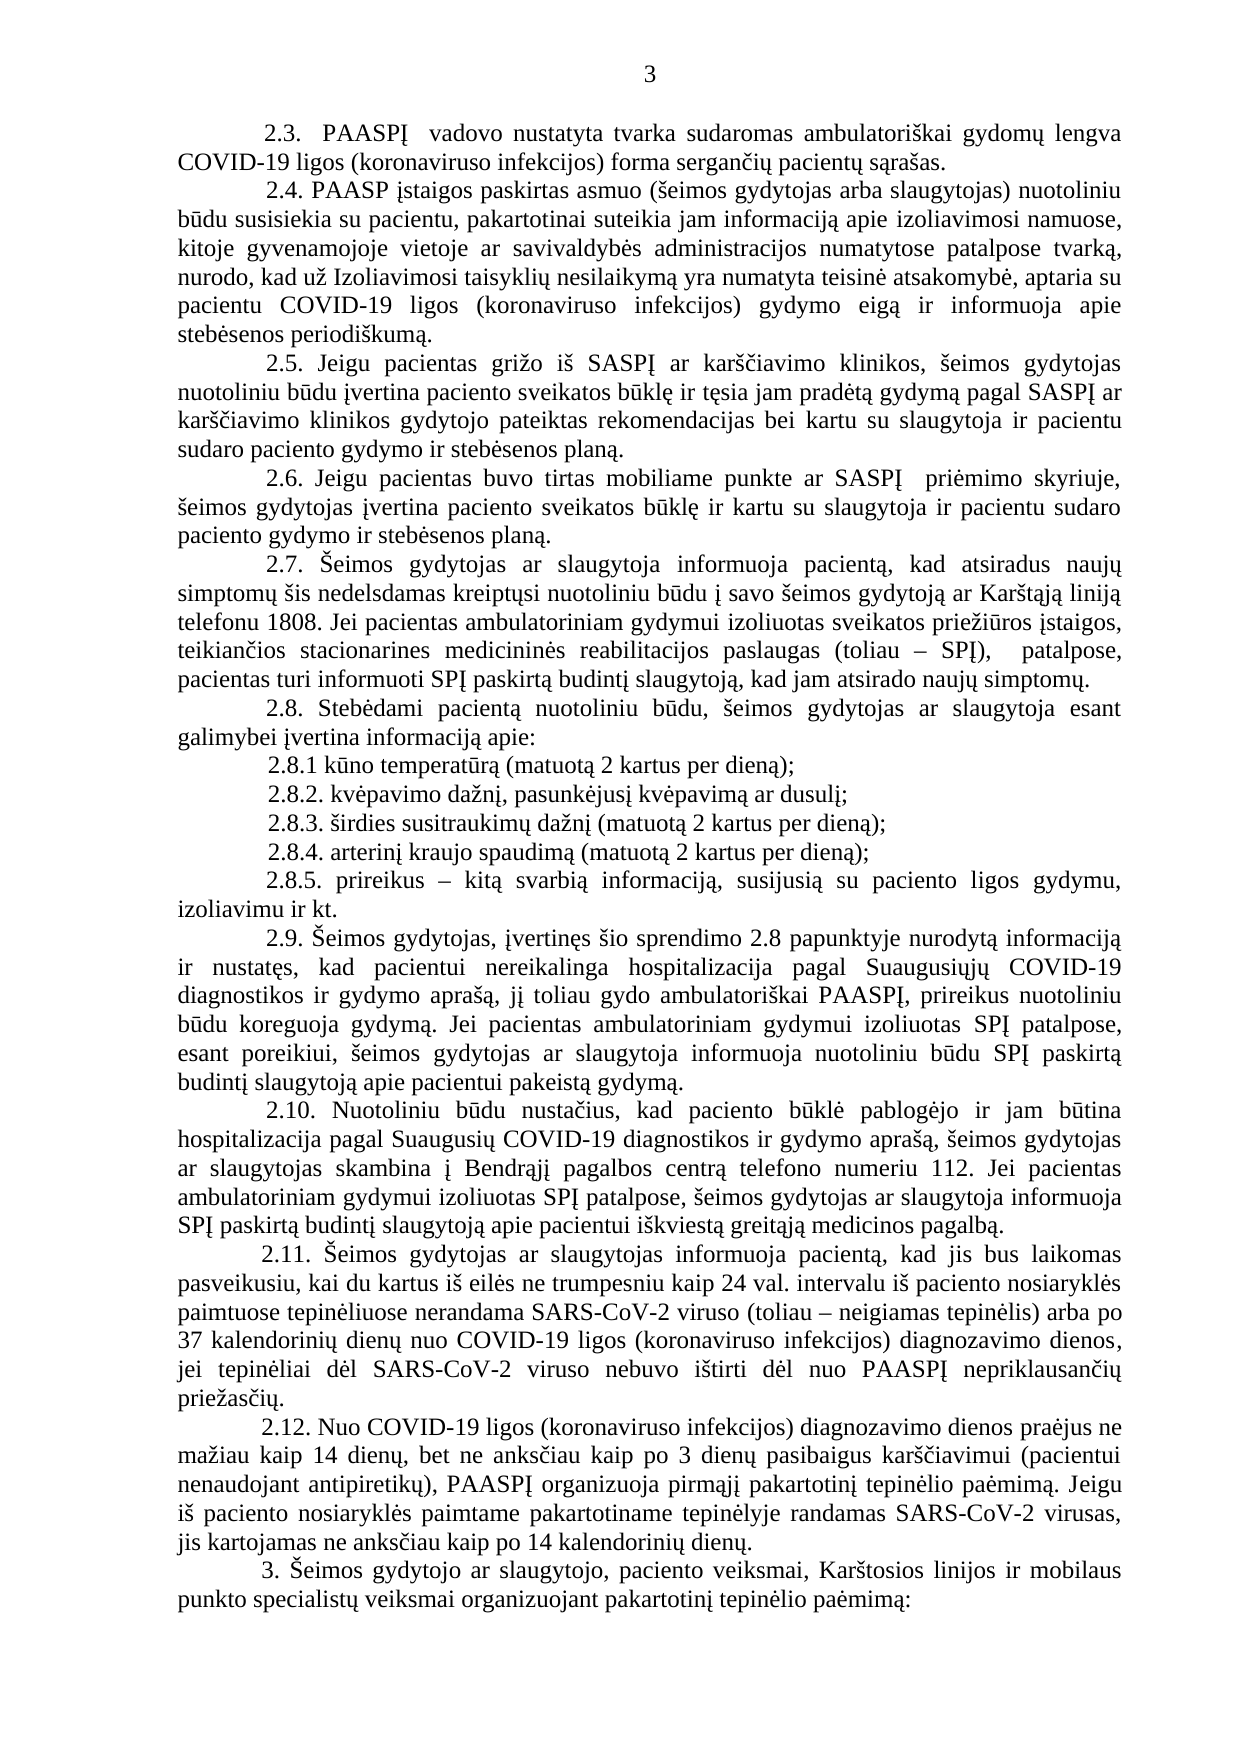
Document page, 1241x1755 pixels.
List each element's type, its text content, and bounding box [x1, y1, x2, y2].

text 2.6. Jeigu pacientas buvo tirtas mobiliame punkte ar SASPĮ priėmimo skyriuje, šeimos gydytojas įvertina paciento sveikatos būklę ir kartu su slaugytoja ir pacientu sudaro paciento gydymo ir stebėsenos planą. [177, 463, 1122, 549]
text 2.9. Šeimos gydytojas, įvertinęs šio sprendimo 2.8 papunktyje nurodytą informaciją ir nustatęs, kad pacientui nereikalinga hospitalizacija pagal Suaugusiųjų COVID-19 diagnostikos ir gydymo aprašą, jį toliau gydo ambulatoriškai PAASPĮ, prireikus nuotoliniu būdu koreguoja gydymą. Jei pacientas ambulatoriniam gydymui izoliuotas SPĮ patalpose, esant poreikiui, šeimos gydytojas ar slaugytoja informuoja nuotoliniu būdu SPĮ paskirtą budintį slaugytoją apie pacientui pakeistą gydymą. [177, 923, 1122, 1096]
text 2.11. Šeimos gydytojas ar slaugytojas informuoja pacientą, kad jis bus laikomas pasveikusiu, kai du kartus iš eilės ne trumpesniu kaip 24 val. intervalu iš paciento nosiaryklės paimtuose tepinėliuose nerandama SARS-CoV-2 viruso (toliau – neigiamas tepinėlis) arba po 37 kalendorinių dienų nuo COVID-19 ligos (koronaviruso infekcijos) diagnozavimo dienos, jei tepinėliai dėl SARS-CoV-2 viruso nebuvo ištirti dėl nuo PAASPĮ nepriklausančių priežasčių. [177, 1239, 1122, 1412]
text 2.8. Stebėdami pacientą nuotoliniu būdu, šeimos gydytojas ar slaugytoja esant galimybei įvertina informaciją apie: [177, 693, 1122, 751]
text 2.8.5. prireikus – kitą svarbią informaciją, susijusią su paciento ligos gydymu, izoliavimu ir kt. [177, 866, 1122, 923]
text 2.8.2. kvėpavimo dažnį, pasunkėjusį kvėpavimą ar dusulį; [177, 779, 1137, 808]
text 2.3. PAASPĮ vadovo nustatyta tvarka sudaromas ambulatoriškai gydomų lengva COVID-19 ligos (koronaviruso infekcijos) forma sergančių pacientų sąrašas. [177, 118, 1122, 176]
text 2.7. Šeimos gydytojas ar slaugytoja informuoja pacientą, kad atsiradus naujų simptomų šis nedelsdamas kreiptųsi nuotoliniu būdu į savo šeimos gydytoją ar Karštąją liniją telefonu 1808. Jei pacientas ambulatoriniam gydymui izoliuotas sveikatos priežiūros įstaigos, teikiančios stacionarines medicininės reabilitacijos paslaugas (toliau – SPĮ), patalpose, pacientas turi informuoti SPĮ paskirtą budintį slaugytoją, kad jam atsirado naujų simptomų. [177, 549, 1122, 693]
text 2.10. Nuotoliniu būdu nustačius, kad paciento būklė pablogėjo ir jam būtina hospitalizacija pagal Suaugusių COVID-19 diagnostikos ir gydymo aprašą, šeimos gydytojas ar slaugytojas skambina į Bendrąjį pagalbos centrą telefono numeriu 112. Jei pacientas ambulatoriniam gydymui izoliuotas SPĮ patalpose, šeimos gydytojas ar slaugytoja informuoja SPĮ paskirtą budintį slaugytoją apie pacientui iškviestą greitąją medicinos pagalbą. [177, 1096, 1122, 1239]
text 3. Šeimos gydytojo ar slaugytojo, paciento veiksmai, Karštosios linijos ir mobilaus punkto specialistų veiksmai organizuojant pakartotinį tepinėlio paėmimą: [177, 1556, 1122, 1613]
text 2.4. PAASP įstaigos paskirtas asmuo (šeimos gydytojas arba slaugytojas) nuotoliniu būdu susisiekia su pacientu, pakartotinai suteikia jam informaciją apie izoliavimosi namuose, kitoje gyvenamojoje vietoje ar savivaldybės administracijos numatytose patalpose tvarką, nurodo, kad už Izoliavimosi taisyklių nesilaikymą yra numatyta teisinė atsakomybė, aptaria su pacientu COVID-19 ligos (koronaviruso infekcijos) gydymo eigą ir informuoja apie stebėsenos periodiškumą. [177, 176, 1122, 348]
text 2.8.3. širdies susitraukimų dažnį (matuotą 2 kartus per dieną); [177, 808, 1137, 837]
text 2.8.4. arterinį kraujo spaudimą (matuotą 2 kartus per dieną); [177, 837, 1137, 866]
text 2.8.1 kūno temperatūrą (matuotą 2 kartus per dieną); [177, 751, 1137, 779]
text 2.5. Jeigu pacientas grižo iš SASPĮ ar karščiavimo klinikos, šeimos gydytojas nuotoliniu būdu įvertina paciento sveikatos būklę ir tęsia jam pradėtą gydymą pagal SASPĮ ar karščiavimo klinikos gydytojo pateiktas rekomendacijas bei kartu su slaugytoja ir pacientu sudaro paciento gydymo ir stebėsenos planą. [177, 348, 1122, 463]
text 2.12. Nuo COVID-19 ligos (koronaviruso infekcijos) diagnozavimo dienos praėjus ne mažiau kaip 14 dienų, bet ne anksčiau kaip po 3 dienų pasibaigus karščiavimui (pacientui nenaudojant antipiretikų), PAASPĮ organizuoja pirmąjį pakartotinį tepinėlio paėmimą. Jeigu iš paciento nosiaryklės paimtame pakartotiname tepinėlyje randamas SARS-CoV-2 virusas, jis kartojamas ne anksčiau kaip po 14 kalendorinių dienų. [177, 1412, 1122, 1556]
